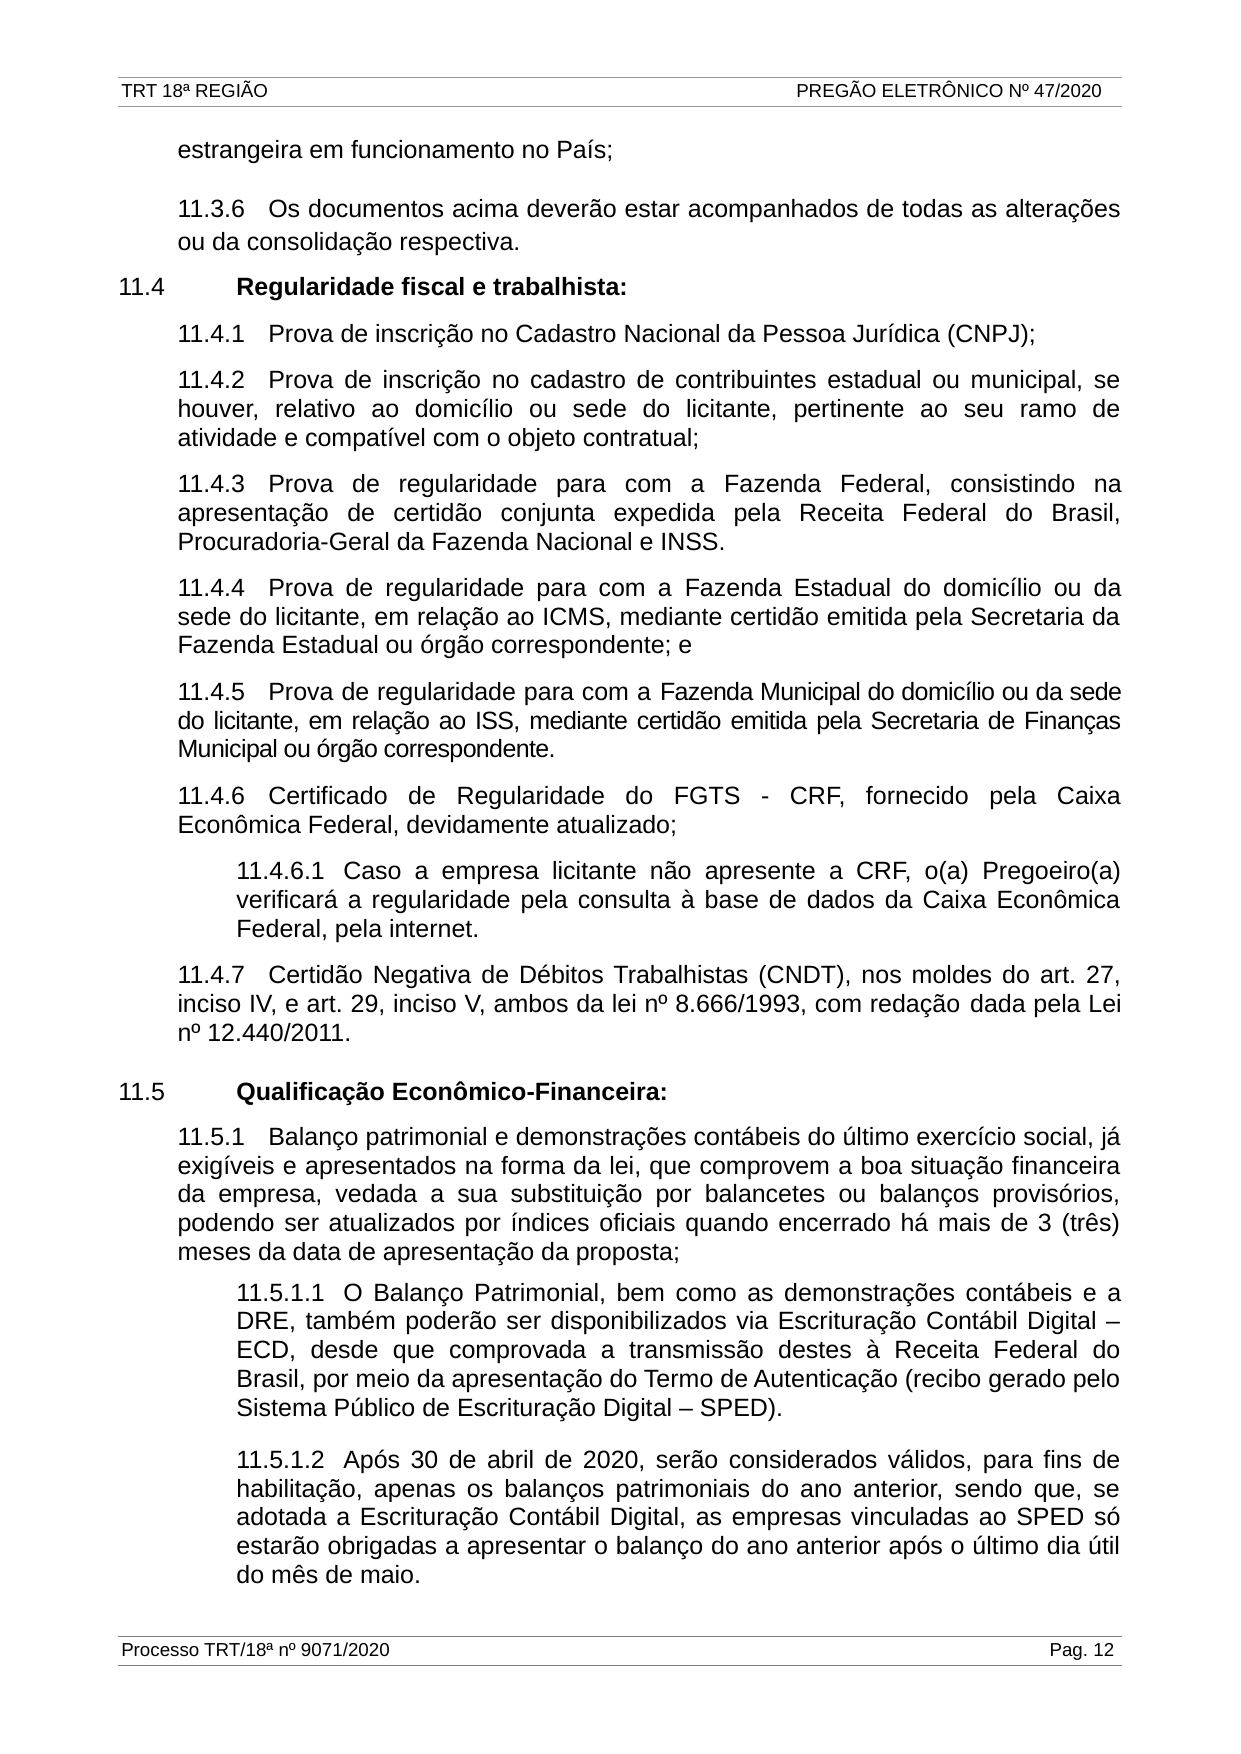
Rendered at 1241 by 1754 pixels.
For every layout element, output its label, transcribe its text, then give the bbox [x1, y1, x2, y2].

text 11.4.7 Certidão Negativa de Débitos Trabalhistas (CNDT), nos moldes do art. 27, inciso IV, e art. 29, inciso V, ambos da lei nº 8.666/1993, com redação dada pela Lei nº 12.440/2011. [177, 960, 1122, 1046]
text 11.4 Regularidade fiscal e trabalhista: [118, 272, 1122, 301]
list 11.4.6 Certificado de Regularidade do FGTS - CRF, fornecido pela Caixa Econômica Federal, devidamente atualizado; [177, 781, 1122, 838]
text 11.5.1 Balanço patrimonial e demonstrações contábeis do último exercício social, já exigíveis e apresentados na forma da lei, que comprovem a boa situação financeira da empresa, vedada a sua substituição por balancetes ou balanços provisórios, podendo ser atualizados por índices oficiais quando encerrado há mais de 3 (três) meses da data de apresentação da proposta; [177, 1122, 1122, 1266]
list 11.4.4 Prova de regularidade para com a Fazenda Estadual do domicílio ou da sede do licitante, em relação ao ICMS, mediante certidão emitida pela Secretaria da Fazenda Estadual ou órgão correspondente; e [177, 573, 1122, 659]
text 11.5 Qualificação Econômico-Financeira: [118, 1076, 1122, 1105]
list 11.5.1.2 Após 30 de abril de 2020, serão considerados válidos, para fins de habilitação, apenas os balanços patrimoniais do ano anterior, sendo que, se adotada a Escrituração Contábil Digital, as empresas vinculadas ao SPED só estarão obrigadas a apresentar o balanço do ano anterior após o último dia útil do mês de maio. [236, 1445, 1122, 1588]
list 11.4.3 Prova de regularidade para com a Fazenda Federal, consistindo na apresentação de certidão conjunta expedida pela Receita Federal do Brasil, Procuradoria-Geral da Fazenda Nacional e INSS. [177, 469, 1122, 555]
list estrangeira em funcionamento no País; [177, 136, 1122, 164]
list 11.4.2 Prova de inscrição no cadastro de contribuintes estadual ou municipal, se houver, relativo ao domicílio ou sede do licitante, pertinente ao seu ramo de atividade e compatível com o objeto contratual; [177, 365, 1122, 451]
list 11.5.1.1 O Balanço Patrimonial, bem como as demonstrações contábeis e a DRE, também poderão ser disponibilizados via Escrituração Contábil Digital – ECD, desde que comprovada a transmissão destes à Receita Federal do Brasil, por meio da apresentação do Termo de Autenticação (recibo gerado pelo Sistema Público de Escrituração Digital – SPED). [236, 1277, 1122, 1421]
text 11.4.6.1 Caso a empresa licitante não apresente a CRF, o(a) Pregoeiro(a) verificará a regularidade pela consulta à base de dados da Caixa Econômica Federal, pela internet. [236, 856, 1122, 942]
list 11.4.1 Prova de inscrição no Cadastro Nacional da Pessoa Jurídica (CNPJ); [177, 318, 1122, 347]
list 11.4.5 Prova de regularidade para com a Fazenda Municipal do domicílio ou da sede do licitante, em relação ao ISS, mediante certidão emitida pela Secretaria de Finanças Municipal ou órgão correspondente. [177, 677, 1122, 763]
list 11.3.6 Os documentos acima deverão estar acompanhados de todas as alterações ou da consolidação respectiva. [177, 193, 1122, 255]
